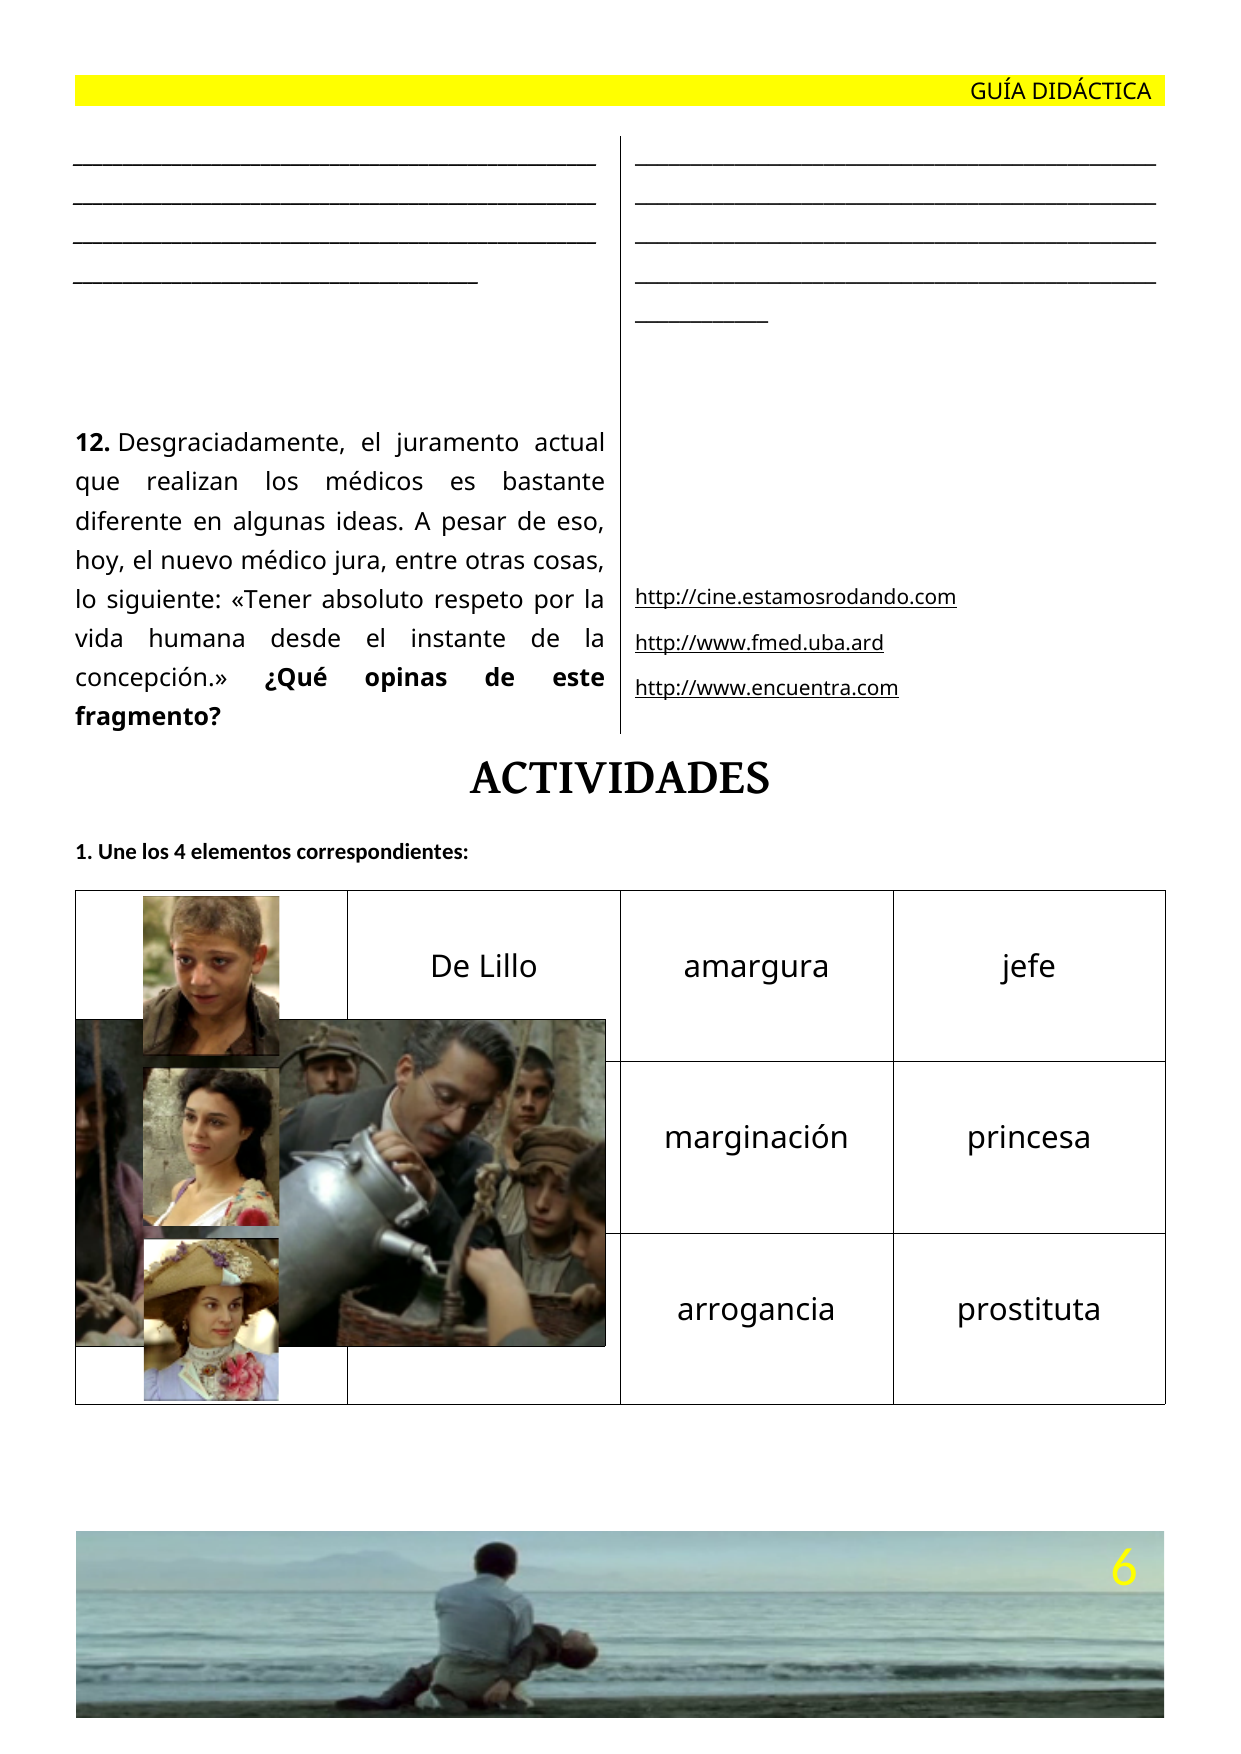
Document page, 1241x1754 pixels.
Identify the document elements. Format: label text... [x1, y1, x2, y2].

table_header [76, 891, 347, 1019]
table_cell Elena [606, 1062, 620, 1233]
text ________________________________________________________________________________________________________________________________________________________________________________________________________ [635, 136, 1165, 326]
table_header amargura [621, 891, 893, 1061]
text 1. Une los 4 elementos correspondientes: [75, 837, 1165, 865]
text http://www.fmed.uba.ard [635, 628, 1165, 656]
table_cell Cloe [348, 1234, 620, 1404]
table_cell prostituta [894, 1234, 1165, 1404]
picture [76, 1531, 1165, 1718]
list Desgraciadamente, el juramento actual que realizan los médicos es bastante diferente en algunas ideas. A pesar de eso, hoy, el nuevo médico jura, entre otras cosas, lo siguiente: «Tener absoluto respeto por la vida humana desde el instante de la concepción.» ¿Qué opinas de este fragmento? [75, 425, 605, 733]
table_cell [76, 1347, 347, 1404]
table_cell arrogancia [621, 1234, 893, 1404]
table_header De Lillo [348, 891, 620, 1061]
table_cell marginación [621, 1062, 893, 1233]
table_header jefe [894, 891, 1165, 1061]
text ________________________________________________________________________________________________________________________________________________________________________________________________________ [75, 136, 605, 287]
table_cell princesa [894, 1062, 1165, 1233]
text http://cine.estamosrodando.com [635, 582, 1165, 611]
text http://www.encuentra.com [635, 673, 1165, 701]
text ACTIVIDADES [75, 750, 1165, 808]
picture [76, 896, 605, 1401]
